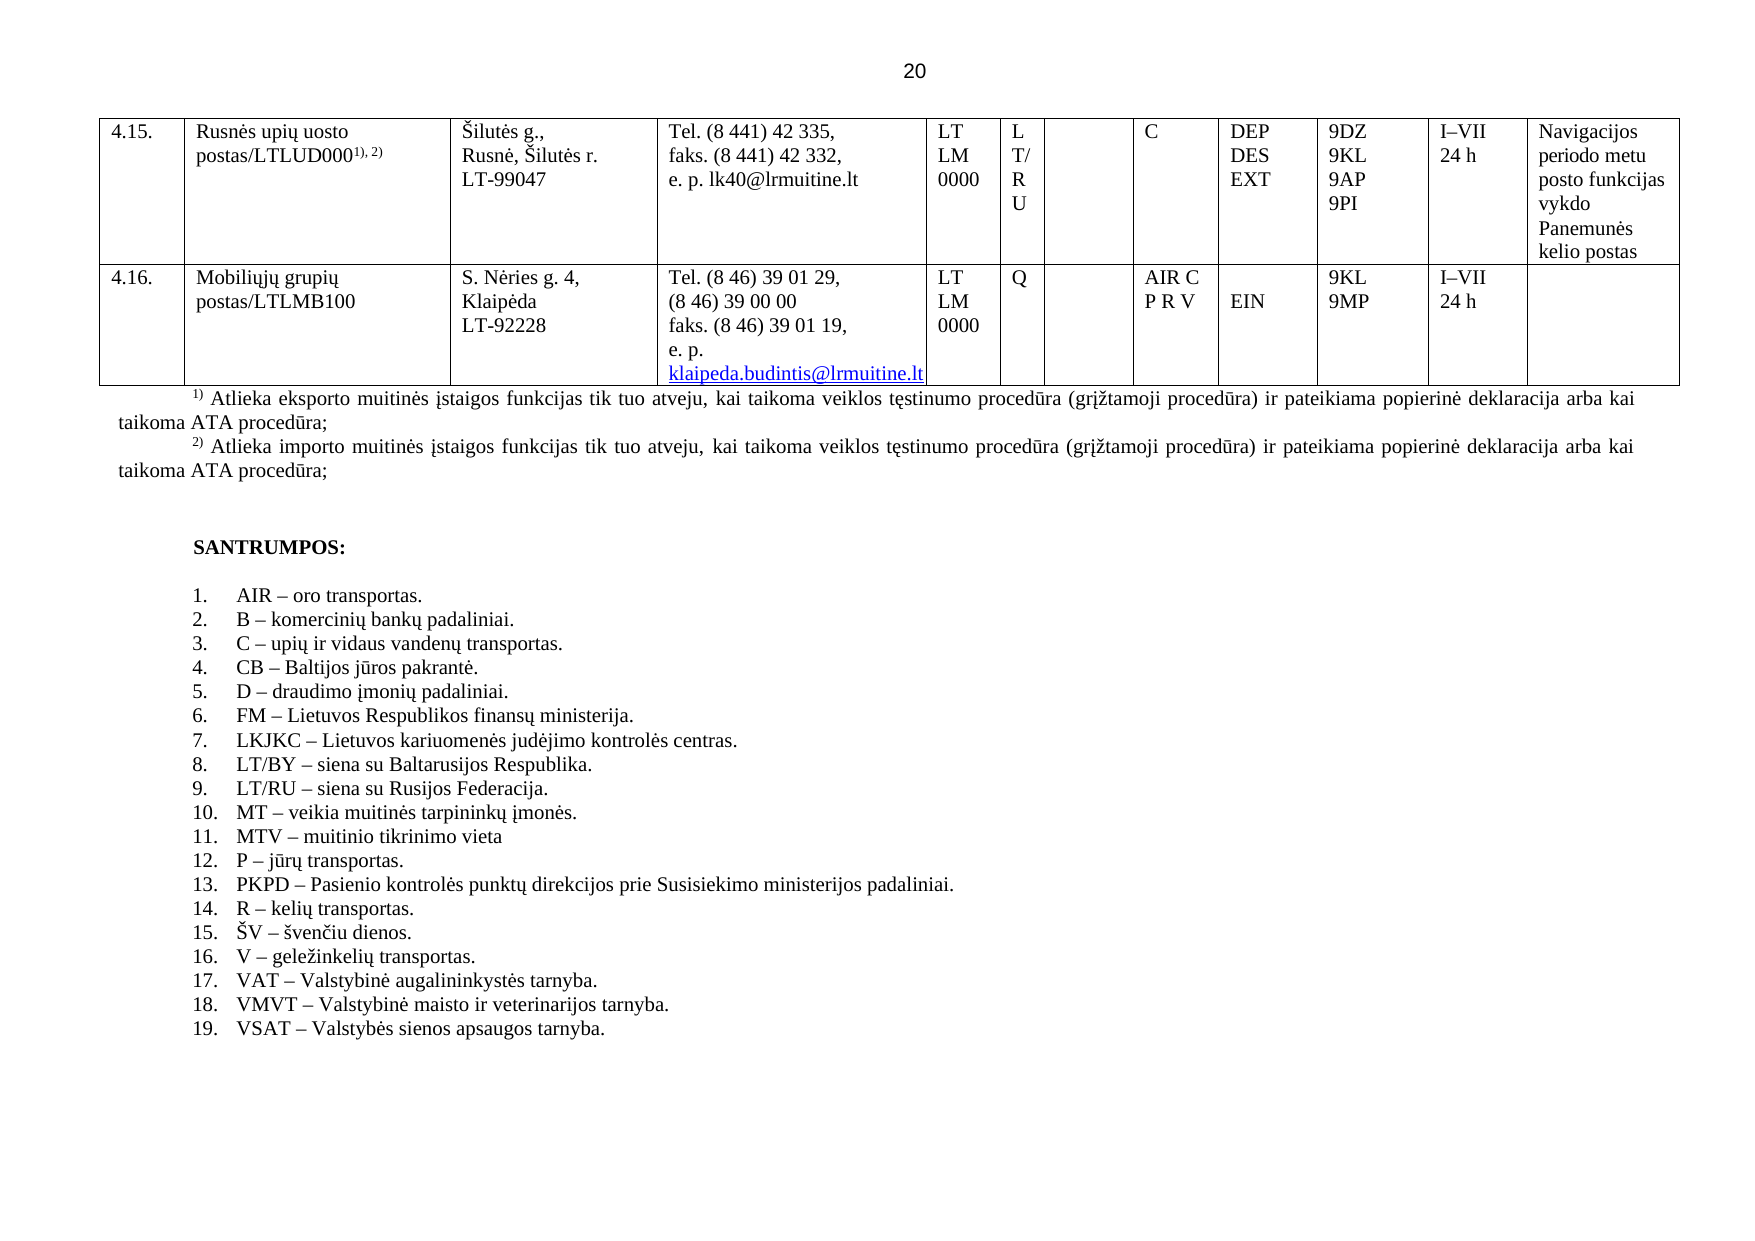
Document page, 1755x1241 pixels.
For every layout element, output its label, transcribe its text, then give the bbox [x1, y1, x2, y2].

table_cell Tel. (8 441) 42 335, faks. (8 441) 42 332, e. p. lk40@lrmuitine.lt [658, 119, 926, 263]
table_cell [1045, 119, 1133, 263]
text 18. VMVT – Valstybinė maisto ir veterinarijos tarnyba. [118, 992, 1636, 1016]
text SANTRUMPOS: [118, 535, 1636, 559]
text 17. VAT – Valstybinė augalininkystės tarnyba. [118, 968, 1636, 992]
table_cell Tel. (8 46) 39 01 29, (8 46) 39 00 00 faks. (8 46) 39 01 19, e. p. klaipeda.budintis@lrmuitine.lt [658, 265, 926, 385]
table_cell C [1134, 119, 1218, 263]
table_cell LT LM 0000 [927, 119, 1000, 263]
table_cell Šilutės g., Rusnė, Šilutės r. LT-99047 [451, 119, 657, 263]
text 15. ŠV – švenčiu dienos. [118, 920, 1636, 944]
text 6. FM – Lietuvos Respublikos finansų ministerija. [118, 703, 1636, 727]
table_cell LT LM 0000 [927, 265, 1000, 385]
text 1) Atlieka eksporto muitinės įstaigos funkcijas tik tuo atveju, kai taikoma veiklos tęstinumo procedūra (grįžtamoji procedūra) ir pateikiama popierinė deklaracija arba kai taikoma ATA procedūra; [118, 386, 1636, 434]
text 3. C – upių ir vidaus vandenų transportas. [118, 631, 1636, 655]
text 8. LT/BY – siena su Baltarusijos Respublika. [118, 752, 1636, 776]
text 2. B – komercinių bankų padaliniai. [118, 607, 1636, 631]
text 14. R – kelių transportas. [118, 896, 1636, 920]
text 2) Atlieka importo muitinės įstaigos funkcijas tik tuo atveju, kai taikoma veiklos tęstinumo procedūra (grįžtamoji procedūra) ir pateikiama popierinė deklaracija arba kai taikoma ATA procedūra; [118, 434, 1636, 482]
table_cell [1528, 265, 1679, 385]
table_cell S. Nėries g. 4, Klaipėda LT-92228 [451, 265, 657, 385]
text 11. MTV – muitinio tikrinimo vieta [118, 824, 1636, 848]
table_cell LT/ RU [1001, 119, 1044, 263]
table_cell Q [1001, 265, 1044, 385]
table_cell 9DZ 9KL 9AP 9PI [1318, 119, 1428, 263]
table_cell 4.16. [100, 265, 184, 385]
table_cell [1045, 265, 1133, 385]
table_cell EIN [1219, 265, 1317, 385]
text 13. PKPD – Pasienio kontrolės punktų direkcijos prie Susisiekimo ministerijos padaliniai. [118, 872, 1636, 896]
table_cell Rusnės upių uosto postas/LTLUD0001), 2) [185, 119, 450, 263]
text 19. VSAT – Valstybės sienos apsaugos tarnyba. [118, 1016, 1636, 1040]
table_cell 9KL 9MP [1318, 265, 1428, 385]
text 5. D – draudimo įmonių padaliniai. [118, 679, 1636, 703]
table_cell Mobiliųjų grupių postas/LTLMB100 [185, 265, 450, 385]
table_cell AIR C P R V [1134, 265, 1218, 385]
text 1. AIR – oro transportas. [118, 583, 1636, 607]
text 9. LT/RU – siena su Rusijos Federacija. [118, 776, 1636, 800]
table_cell 4.15. [100, 119, 184, 263]
text 16. V – geležinkelių transportas. [118, 944, 1636, 968]
table_cell DEP DES EXT [1219, 119, 1317, 263]
text 4. CB – Baltijos jūros pakrantė. [118, 655, 1636, 679]
text 7. LKJKC – Lietuvos kariuomenės judėjimo kontrolės centras. [118, 727, 1636, 752]
table_cell I–VII 24 h [1429, 265, 1527, 385]
text 10. MT – veikia muitinės tarpininkų įmonės. [118, 800, 1636, 824]
table_cell I–VII 24 h [1429, 119, 1527, 263]
text 12. P – jūrų transportas. [118, 848, 1636, 872]
table_cell Navigacijos periodo metu posto funkcijas vykdo Panemunės kelio postas [1528, 119, 1679, 263]
